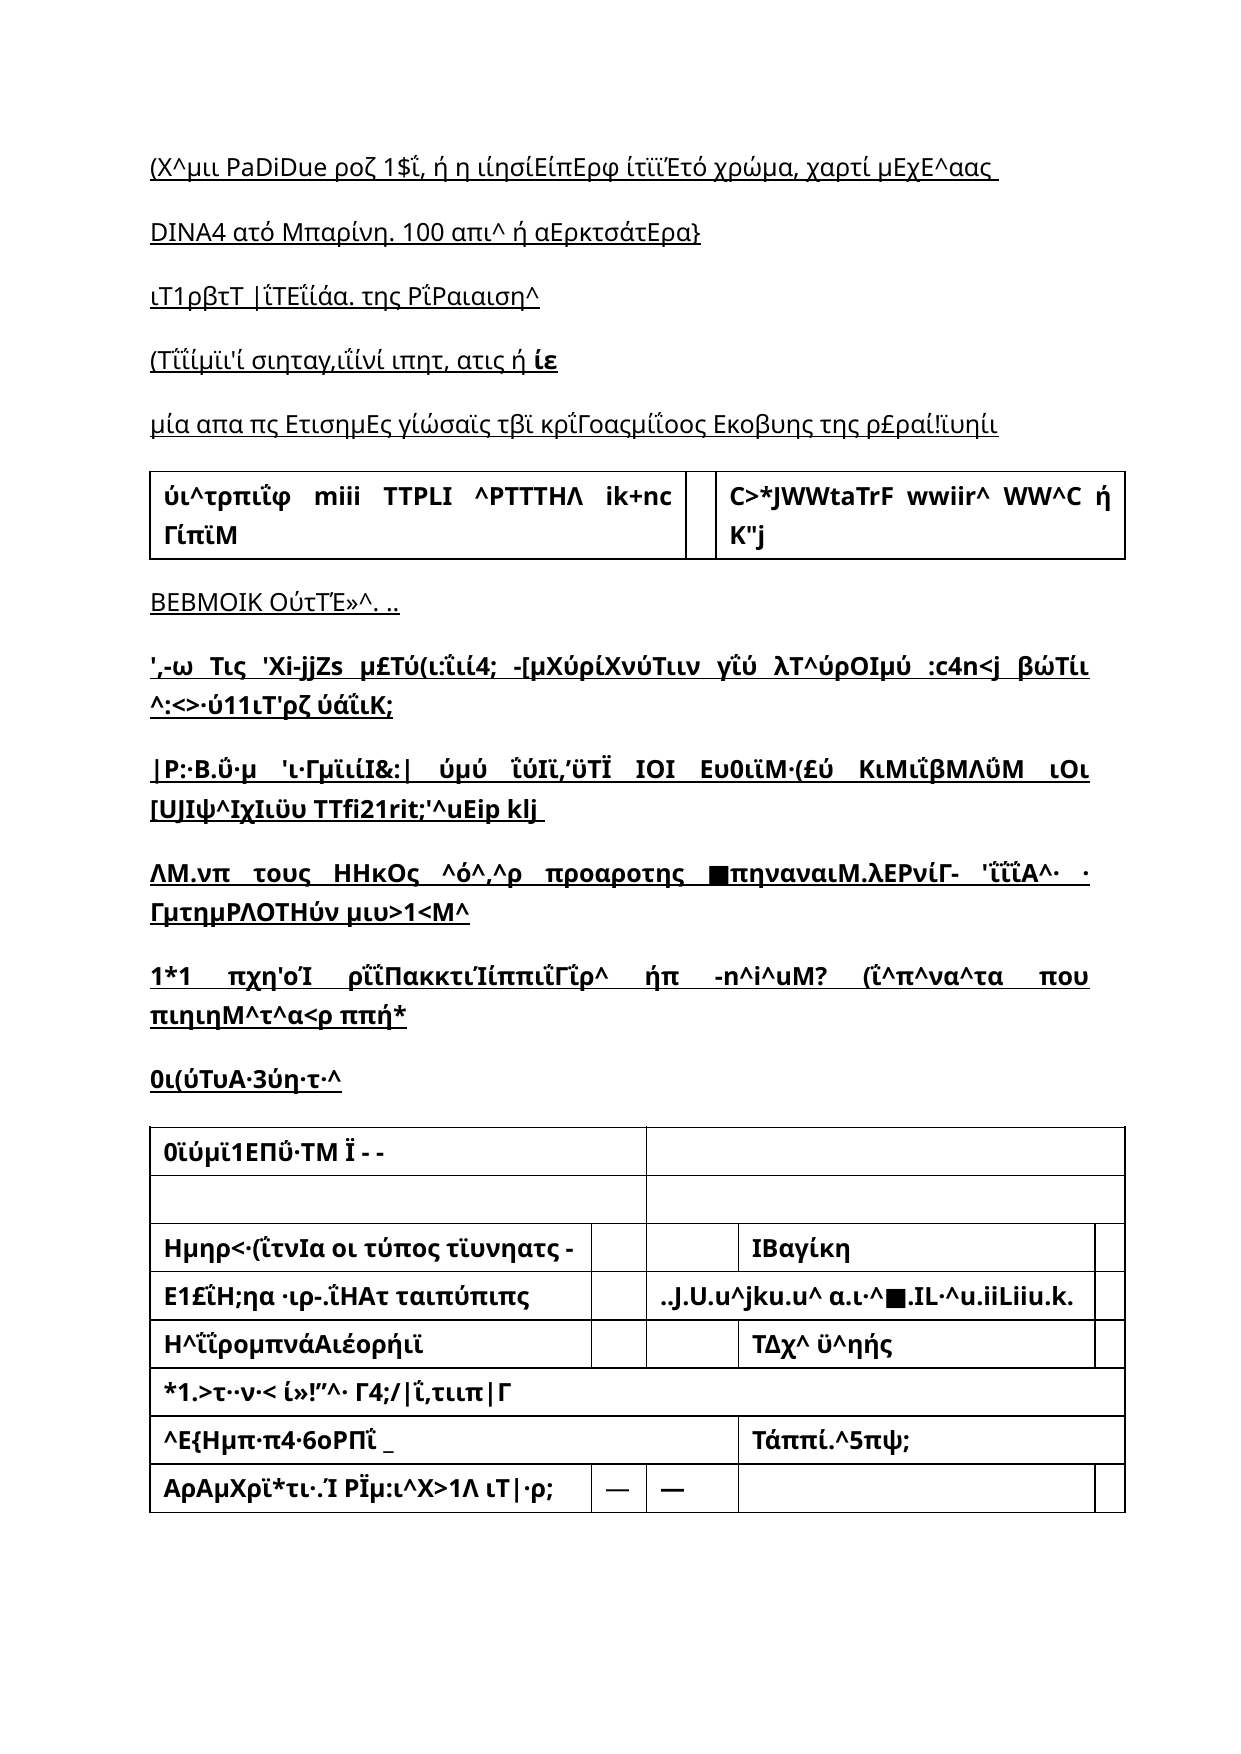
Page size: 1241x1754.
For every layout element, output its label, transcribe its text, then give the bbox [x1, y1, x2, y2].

table_header C>*JWWtaTrF wwiir^ WW^C ή K"j [717, 472, 1124, 558]
table_cell [1096, 1321, 1124, 1367]
table_cell [151, 1176, 646, 1223]
table_cell ΤΔχ^ ϋ^ηής [739, 1321, 1094, 1367]
text |Ρ:·Β.ΰ·μ 'ι·ΓμϊιίΙ&:| ύμύ ΐύΙϊ,’ϋΤΪ ΙΟΙ Ευ0ιϊΜ·(£ύ ΚιΜιΐβΜΛΰΜ ιΟι [150, 752, 1090, 781]
text [UJΙψ^ΙχΙιϋυ TTfi21rit;'^uEip klj [150, 783, 1090, 825]
table_cell Η^ΐΐρομπνάΑιέορήιϊ [151, 1321, 591, 1367]
table_cell [647, 1321, 738, 1367]
table_cell ..J.U.u^jku.u^ α.ι·^■.IL·^u.iiLiiu.k. [647, 1272, 1094, 1319]
table_cell — [592, 1465, 646, 1511]
table_cell ΙΒαγίκη [739, 1224, 1094, 1271]
table_cell [592, 1224, 646, 1271]
table_header [687, 472, 715, 558]
table_cell Ημηρ<·(ΐτνΙα οι τύπος τϊυνηατς - [151, 1224, 591, 1271]
text ΒΕΒΜΟΙΚ ΟύτΤΈ»^. .. [150, 585, 1090, 619]
table_cell [647, 1176, 1124, 1223]
table_header 0ϊύμϊ1ΕΠΰ·ΤΜ Ϊ - - [151, 1128, 646, 1174]
table_cell Τάππί.^5πψ; [739, 1417, 1124, 1463]
table_cell [739, 1465, 1094, 1511]
table_cell [1096, 1465, 1124, 1511]
table_cell [1096, 1272, 1124, 1319]
text (Τΐΐίμϊι'ί σιηταγ,ιΐίνί ιπητ, ατις ή ίε [150, 342, 1090, 377]
text ιΤ1ρβτΤ |ΐΤΕΐίάα. της ΡΐΡαιαιση^ [150, 278, 1090, 312]
text πιηιηΜ^τ^α<ρ ππή* [150, 989, 1090, 1032]
table_cell — [647, 1465, 738, 1511]
table_cell [592, 1272, 646, 1319]
text DINA4 ατό Μπαρίνη. 100 απι^ ή αΕρκτσάτΕρα} [150, 214, 1090, 248]
text ',-ω Τις 'Xi-jjZs μ£Τύ(ι:ΐιί4; -[μΧύρίΧνύΤιιν γΐύ λΤ^ύρΟΙμύ :c4n<j βώΤίι [150, 649, 1090, 678]
table_cell Ε1£ΐΗ;ηα ·ιρ-.ΐΗΑτ ταιπύπιπς [151, 1272, 591, 1319]
table_cell [592, 1321, 646, 1367]
table_header ύι^τρπιΐφ miii TTPLI ^ΡΤΤΤΗΛ ik+nc ΓίπϊΜ [151, 472, 685, 558]
text ^:<>·ύ11ιΤ'ρζ ύάΐιΚ; [150, 679, 1090, 722]
text μία απα πς ΕτισημΕς γίώσαϊς τβϊ κρΐΓοαςμίΐοος Εκοβυης της ρ£ραί!ϊυηίι [150, 407, 1090, 441]
text 0ι(ύΤυΑ·3ύη·τ·^ [150, 1062, 1090, 1096]
text ΛΜ.νπ τους ΗΗκΟς ^ό^,^ρ προαροτης ■πηναναιΜ.λΕΡνίΓ- 'ΐΐΐΑ^· · [150, 856, 1090, 884]
table_cell [647, 1224, 738, 1271]
table_cell *1.>τ··ν·< ί»!”^· Γ4;/|ΐ,τιιπ|Γ [151, 1369, 1124, 1415]
text 1*1 πχη'οΊ ρΐΐΠακκτιΊίππιΐΓΐρ^ ήπ -n^i^uM? (ΐ^π^να^τα που [150, 959, 1090, 988]
table_header [647, 1128, 1124, 1174]
table_cell ΑρΑμΧρϊ*τι·.Ί ΡΪμ:ι^Χ>1Λ ιΤ|·ρ; [151, 1465, 591, 1511]
table_cell ^Ε{Ημπ·π4·6οΡΠΐ _ [151, 1417, 738, 1463]
text ΓμτημΡΛΟΤΗύν μιυ>1<Μ^ [150, 886, 1090, 929]
text (Χ^μιι PaDiDue ροζ 1$ΐ, ή η ιίησίΕίπΕρφ ίτϊϊΈτό χρώμα, χαρτί μΕχΕ^αας [150, 150, 1090, 184]
table_cell [1096, 1224, 1124, 1271]
